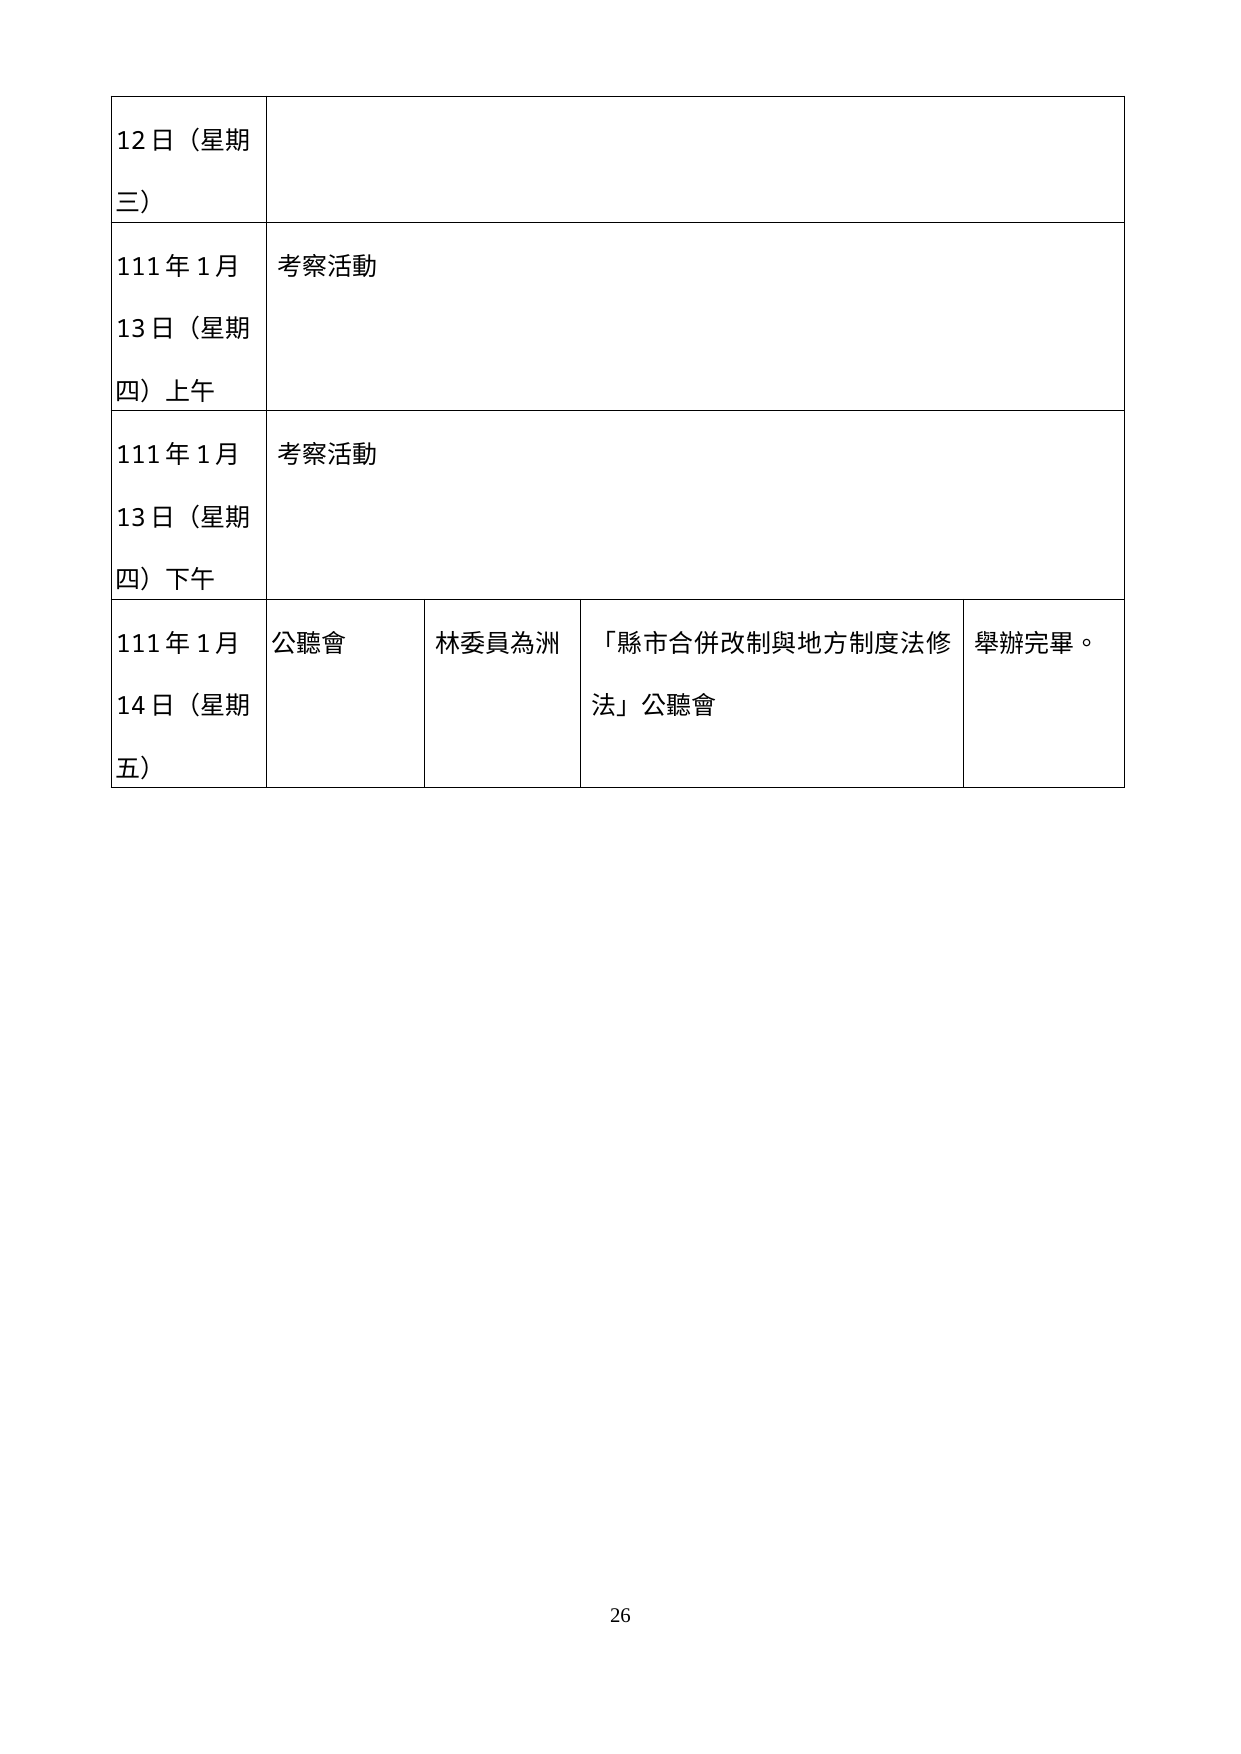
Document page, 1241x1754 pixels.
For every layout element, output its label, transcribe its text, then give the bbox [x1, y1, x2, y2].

table_cell [1125, 599, 1129, 787]
table_cell 公聽會 [267, 600, 424, 787]
table_cell 111年1月13日（星期四）下午 [112, 411, 266, 599]
table_cell [1125, 410, 1129, 599]
table_cell 111年1月13日（星期四）上午 [112, 223, 266, 410]
table_cell 考察活動 [267, 223, 1124, 410]
table_cell [1125, 222, 1129, 410]
table_cell 考察活動 [267, 411, 1124, 599]
table_cell 「縣市合併改制與地方制度法修法」公聽會 [581, 600, 963, 787]
table_cell 舉辦完畢。 [964, 600, 1124, 787]
table_cell 111年1月14日（星期五） [112, 600, 266, 787]
table_cell 12日（星期三） [112, 97, 266, 222]
table_cell [267, 97, 1124, 222]
table_cell [1125, 96, 1129, 222]
table_cell 林委員為洲 [425, 600, 580, 787]
